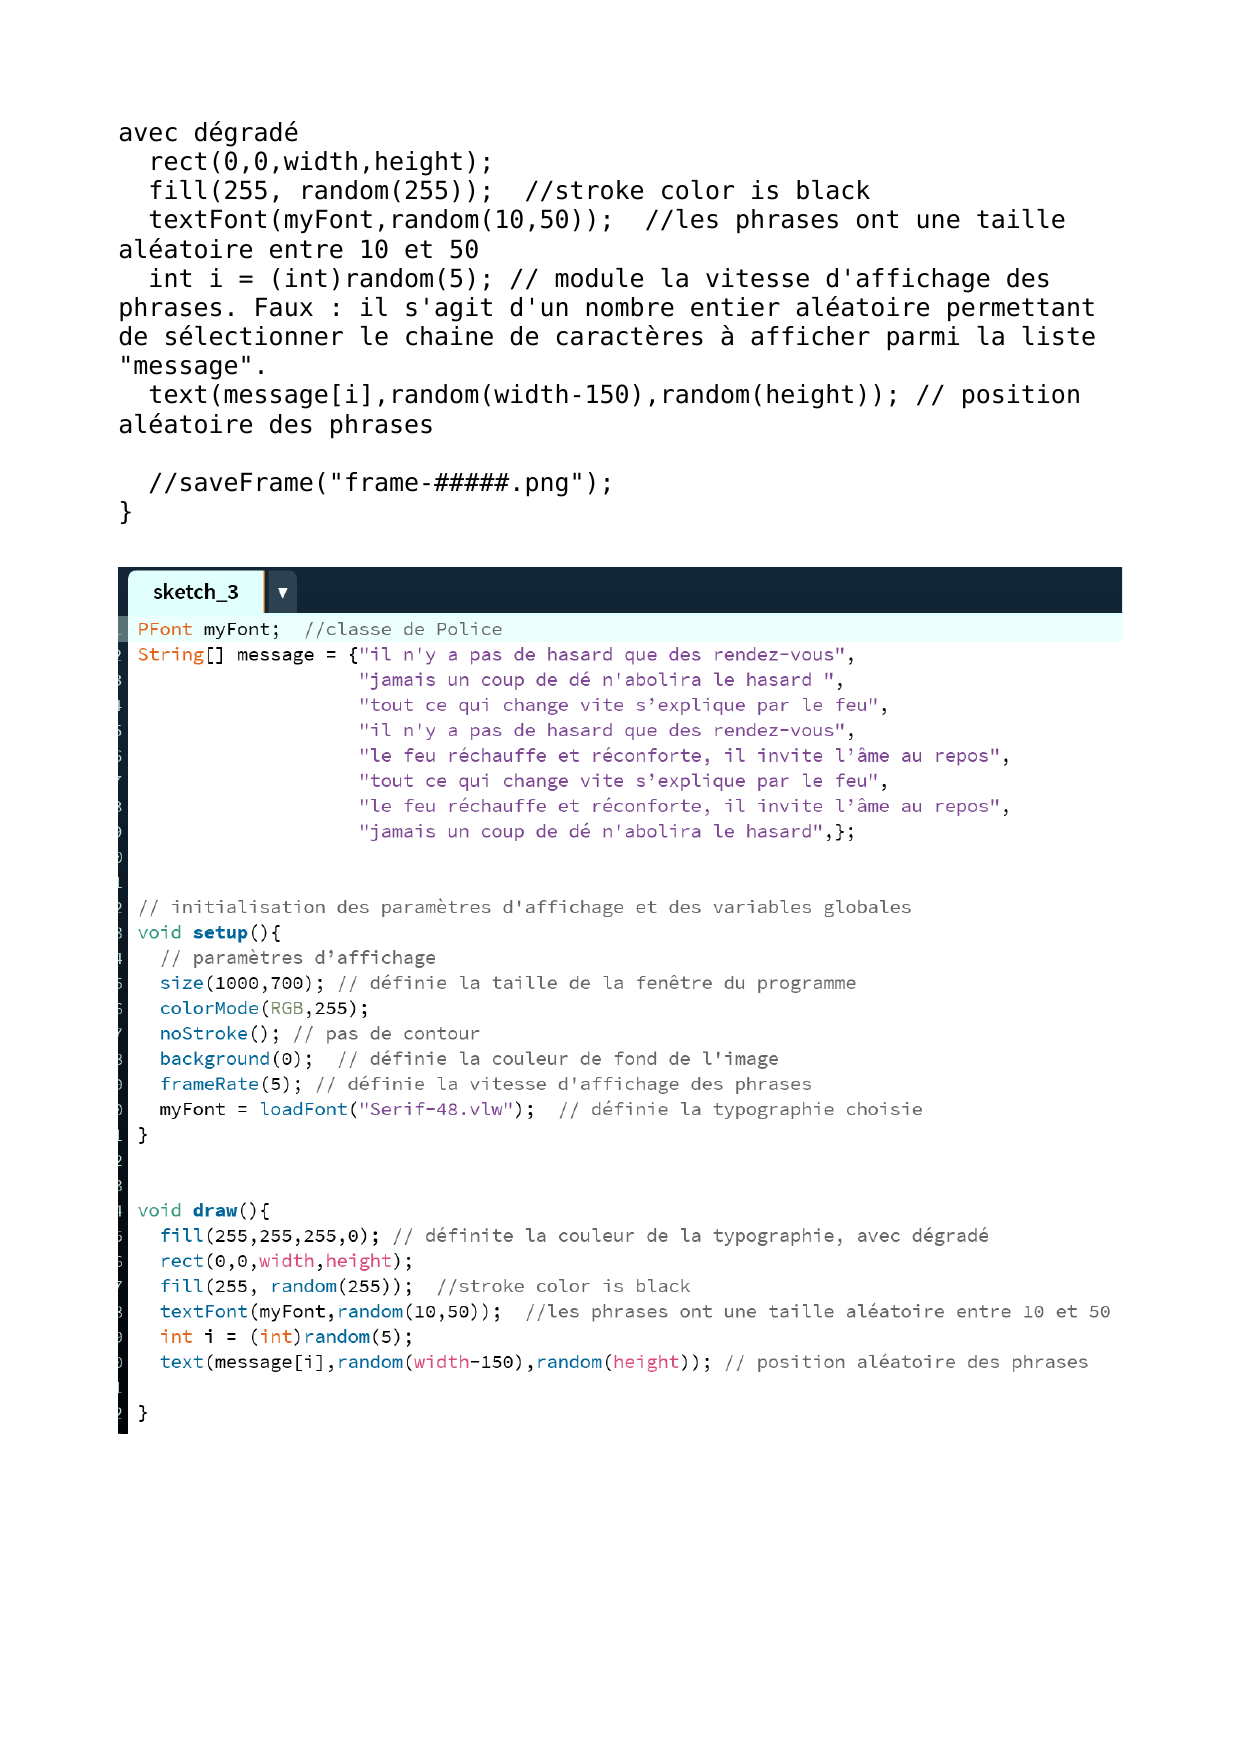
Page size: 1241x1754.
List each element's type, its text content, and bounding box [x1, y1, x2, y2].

picture [118, 567, 1123, 1434]
text avec dégradé rect(0,0,width,height); fill(255, random(255)); //stroke color is black textFont(myFont,random(10,50)); //les phrases ont une taille aléatoire entre 10 et 50 int i = (int)random(5); // module la vitesse d'affichage des phrases. Faux : il s'agit d'un nombre entier aléatoire permettant de sélectionner le chaine de caractères à afficher parmi la liste "message". text(message[i],random(width-150),random(height)); // position aléatoire des phrases //saveFrame("frame-#####.png"); } [118, 118, 1122, 556]
